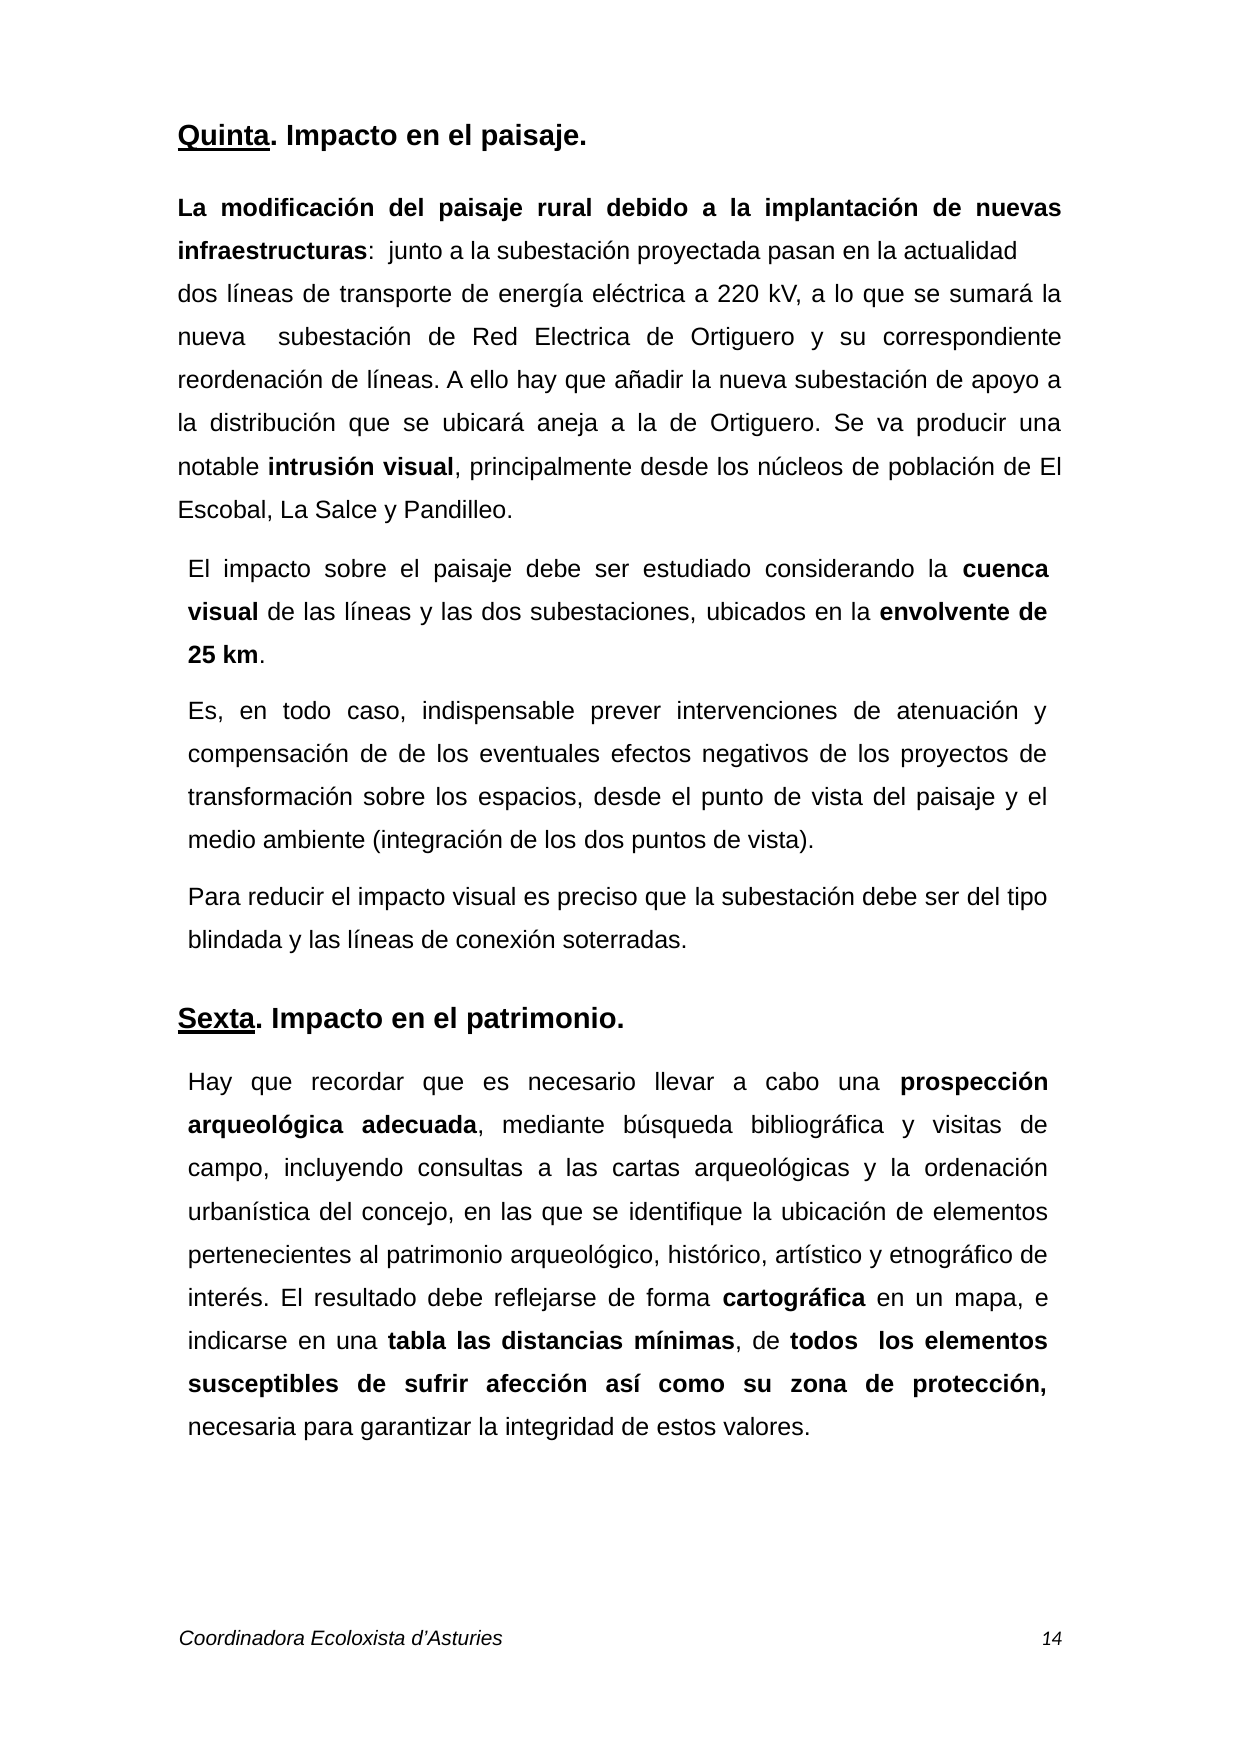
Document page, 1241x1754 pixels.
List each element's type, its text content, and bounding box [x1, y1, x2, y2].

text El impacto sobre el paisaje debe ser estudiado considerando la cuenca visual de las líneas y las dos subestaciones, ubicados en la envolvente de 25 km. [188, 554, 1048, 669]
text Para reducir el impacto visual es preciso que la subestación debe ser del tipo blindada y las líneas de conexión soterradas. [188, 881, 1048, 953]
text La modificación del paisaje rural debido a la implantación de nuevas infraestructuras: junto a la subestación proyectada pasan en la actualidad [177, 193, 1063, 264]
text dos líneas de transporte de energía eléctrica a 220 kV, a lo que se sumará la nueva subestación de Red Electrica de Ortiguero y su correspondiente reordenación de líneas. A ello hay que añadir la nueva subestación de apoyo a la distribución que se ubicará aneja a la de Ortiguero. Se va producir una notable intrusión visual, principalmente desde los núcleos de población de El Escobal, La Salce y Pandilleo. [177, 279, 1063, 523]
subtitle Quinta. Impacto en el paisaje. [177, 118, 1063, 152]
subtitle Sexta. Impacto en el patrimonio. [177, 1001, 1063, 1034]
text Hay que recordar que es necesario llevar a cabo una prospección arqueológica adecuada, mediante búsqueda bibliográfica y visitas de campo, incluyendo consultas a las cartas arqueológicas y la ordenación urbanística del concejo, en las que se identifique la ubicación de elementos pertenecientes al patrimonio arqueológico, histórico, artístico y etnográfico de interés. El resultado debe reflejarse de forma cartográfica en un mapa, e indicarse en una tabla las distancias mínimas, de todos los elementos susceptibles de sufrir afección así como su zona de protección, necesaria para garantizar la integridad de estos valores. [188, 1067, 1048, 1441]
text Es, en todo caso, indispensable prever intervenciones de atenuación y compensación de de los eventuales efectos negativos de los proyectos de transformación sobre los espacios, desde el punto de vista del paisaje y el medio ambiente (integración de los dos puntos de vista). [188, 696, 1048, 854]
